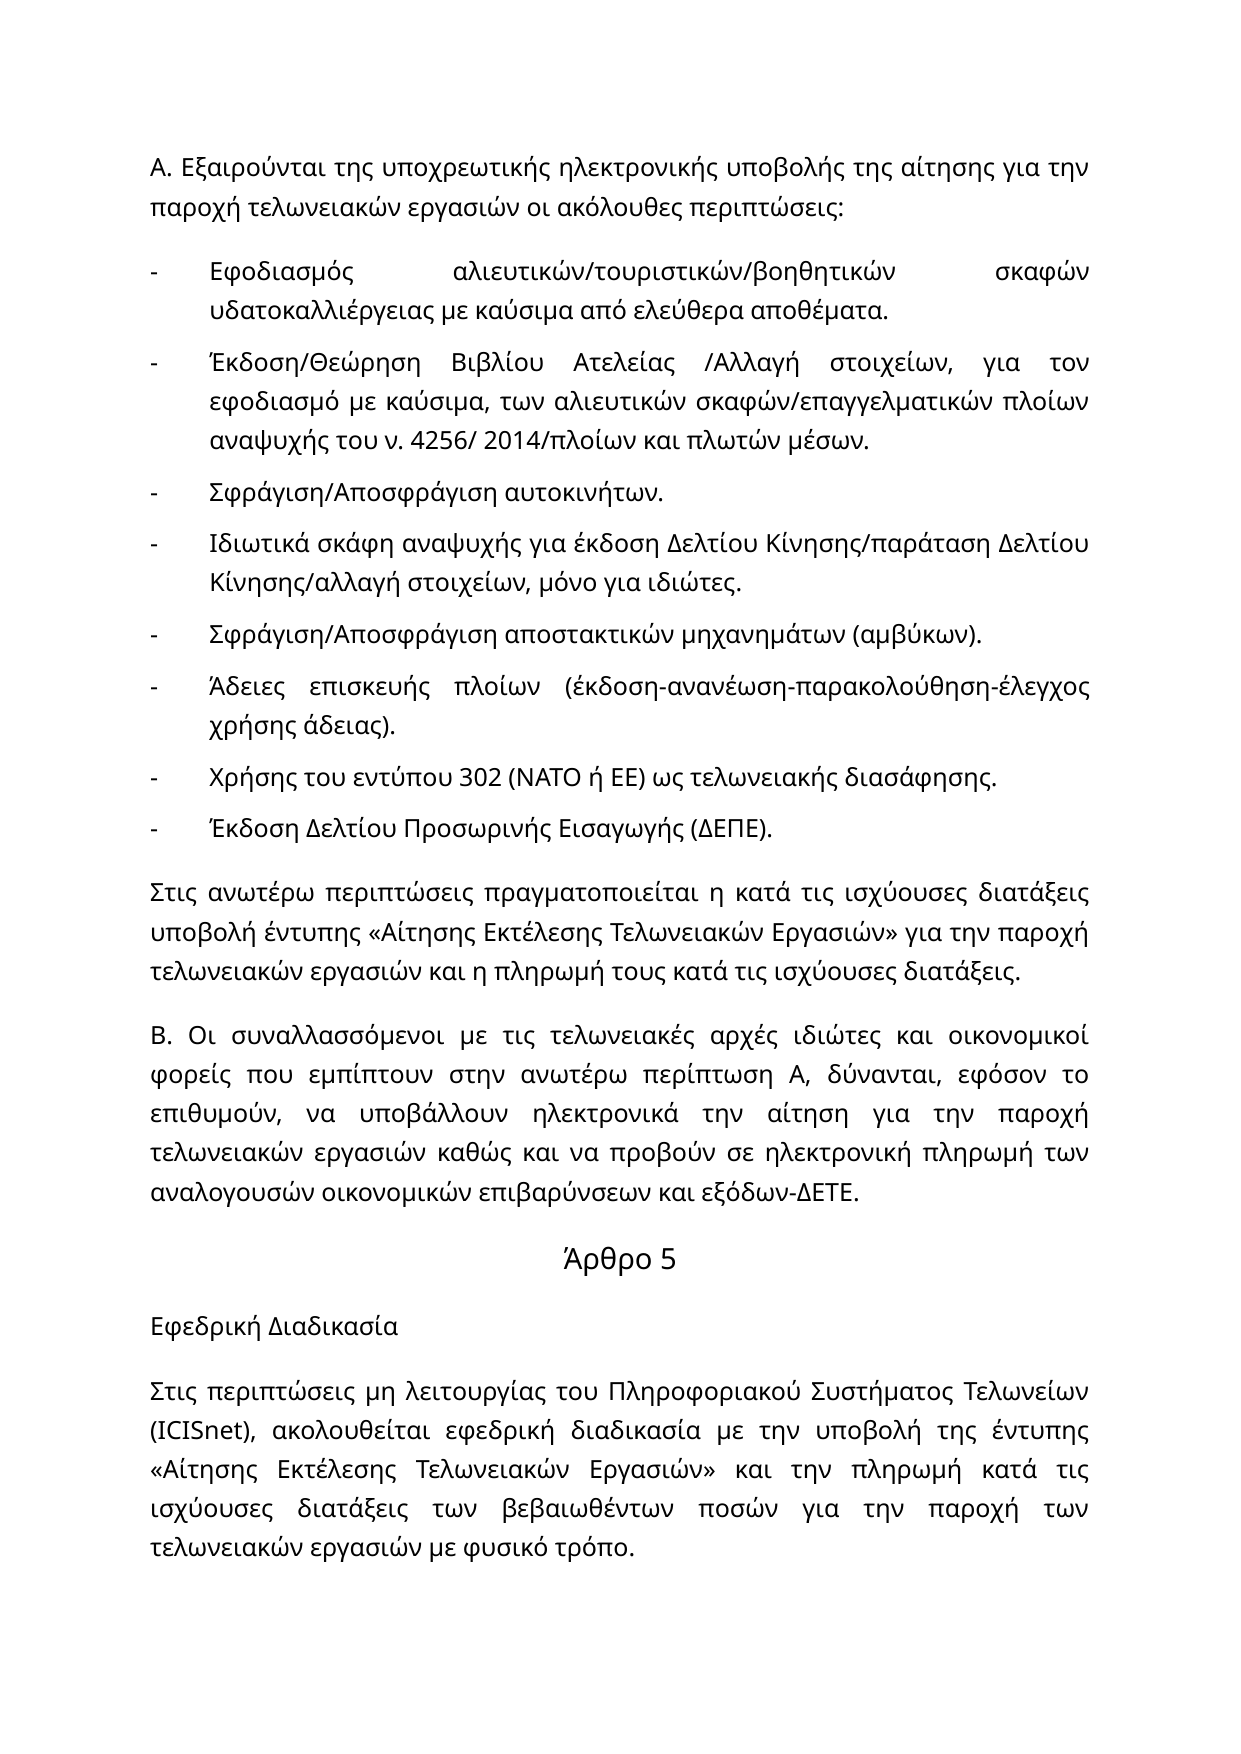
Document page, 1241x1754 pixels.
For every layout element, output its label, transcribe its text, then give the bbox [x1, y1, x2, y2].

list - Σφράγιση/Αποσφράγιση αυτοκινήτων. [150, 474, 1090, 508]
list - Σφράγιση/Αποσφράγιση αποστακτικών μηχανημάτων (αμβύκων). [150, 617, 1090, 651]
list - Χρήσης του εντύπου 302 (ΝΑΤΟ ή ΕΕ) ως τελωνειακής διασάφησης. [150, 759, 1090, 793]
list - Ιδιωτικά σκάφη αναψυχής για έκδοση Δελτίου Κίνησης/παράταση Δελτίου Κίνησης/αλλαγή στοιχείων, μόνο για ιδιώτες. [150, 526, 1090, 599]
text Β. Οι συναλλασσόμενοι με τις τελωνειακές αρχές ιδιώτες και οικονομικοί φορείς που εμπίπτουν στην ανωτέρω περίπτωση Α, δύνανται, εφόσον το επιθυμούν, να υποβάλλουν ηλεκτρονικά την αίτηση για την παροχή τελωνειακών εργασιών καθώς και να προβούν σε ηλεκτρονική πληρωμή των αναλογουσών οικονομικών επιβαρύνσεων και εξόδων-ΔΕΤΕ. [150, 1017, 1090, 1208]
list - Άδειες επισκευής πλοίων (έκδοση-ανανέωση-παρακολούθηση-έλεγχος χρήσης άδειας). [150, 668, 1090, 742]
text Στις περιπτώσεις μη λειτουργίας του Πληροφοριακού Συστήματος Τελωνείων (ICISnet), ακολουθείται εφεδρική διαδικασία με την υποβολή της έντυπης «Αίτησης Εκτέλεσης Τελωνειακών Εργασιών» και την πληρωμή κατά τις ισχύουσες διατάξεις των βεβαιωθέντων ποσών για την παροχή των τελωνειακών εργασιών με φυσικό τρόπο. [150, 1373, 1090, 1564]
text Στις ανωτέρω περιπτώσεις πραγματοποιείται η κατά τις ισχύουσες διατάξεις υποβολή έντυπης «Αίτησης Εκτέλεσης Τελωνειακών Εργασιών» για την παροχή τελωνειακών εργασιών και η πληρωμή τους κατά τις ισχύουσες διατάξεις. [150, 875, 1090, 987]
list - Eφοδιασμός αλιευτικών/τουριστικών/βοηθητικών σκαφών υδατοκαλλιέργειας με καύσιμα από ελεύθερα αποθέματα. [150, 253, 1090, 327]
list - Έκδοση/Θεώρηση Βιβλίου Ατελείας /Αλλαγή στοιχείων, για τον εφοδιασμό με καύσιμα, των αλιευτικών σκαφών/επαγγελματικών πλοίων αναψυχής του ν. 4256/ 2014/πλοίων και πλωτών μέσων. [150, 344, 1090, 457]
list - Έκδοση Δελτίου Προσωρινής Εισαγωγής (ΔΕΠΕ). [150, 811, 1090, 845]
text Α. Εξαιρούνται της υποχρεωτικής ηλεκτρονικής υποβολής της αίτησης για την παροχή τελωνειακών εργασιών οι ακόλουθες περιπτώσεις: [150, 150, 1090, 223]
text Εφεδρική Διαδικασία [150, 1309, 1090, 1343]
subtitle Άρθρο 5 [150, 1238, 1090, 1278]
